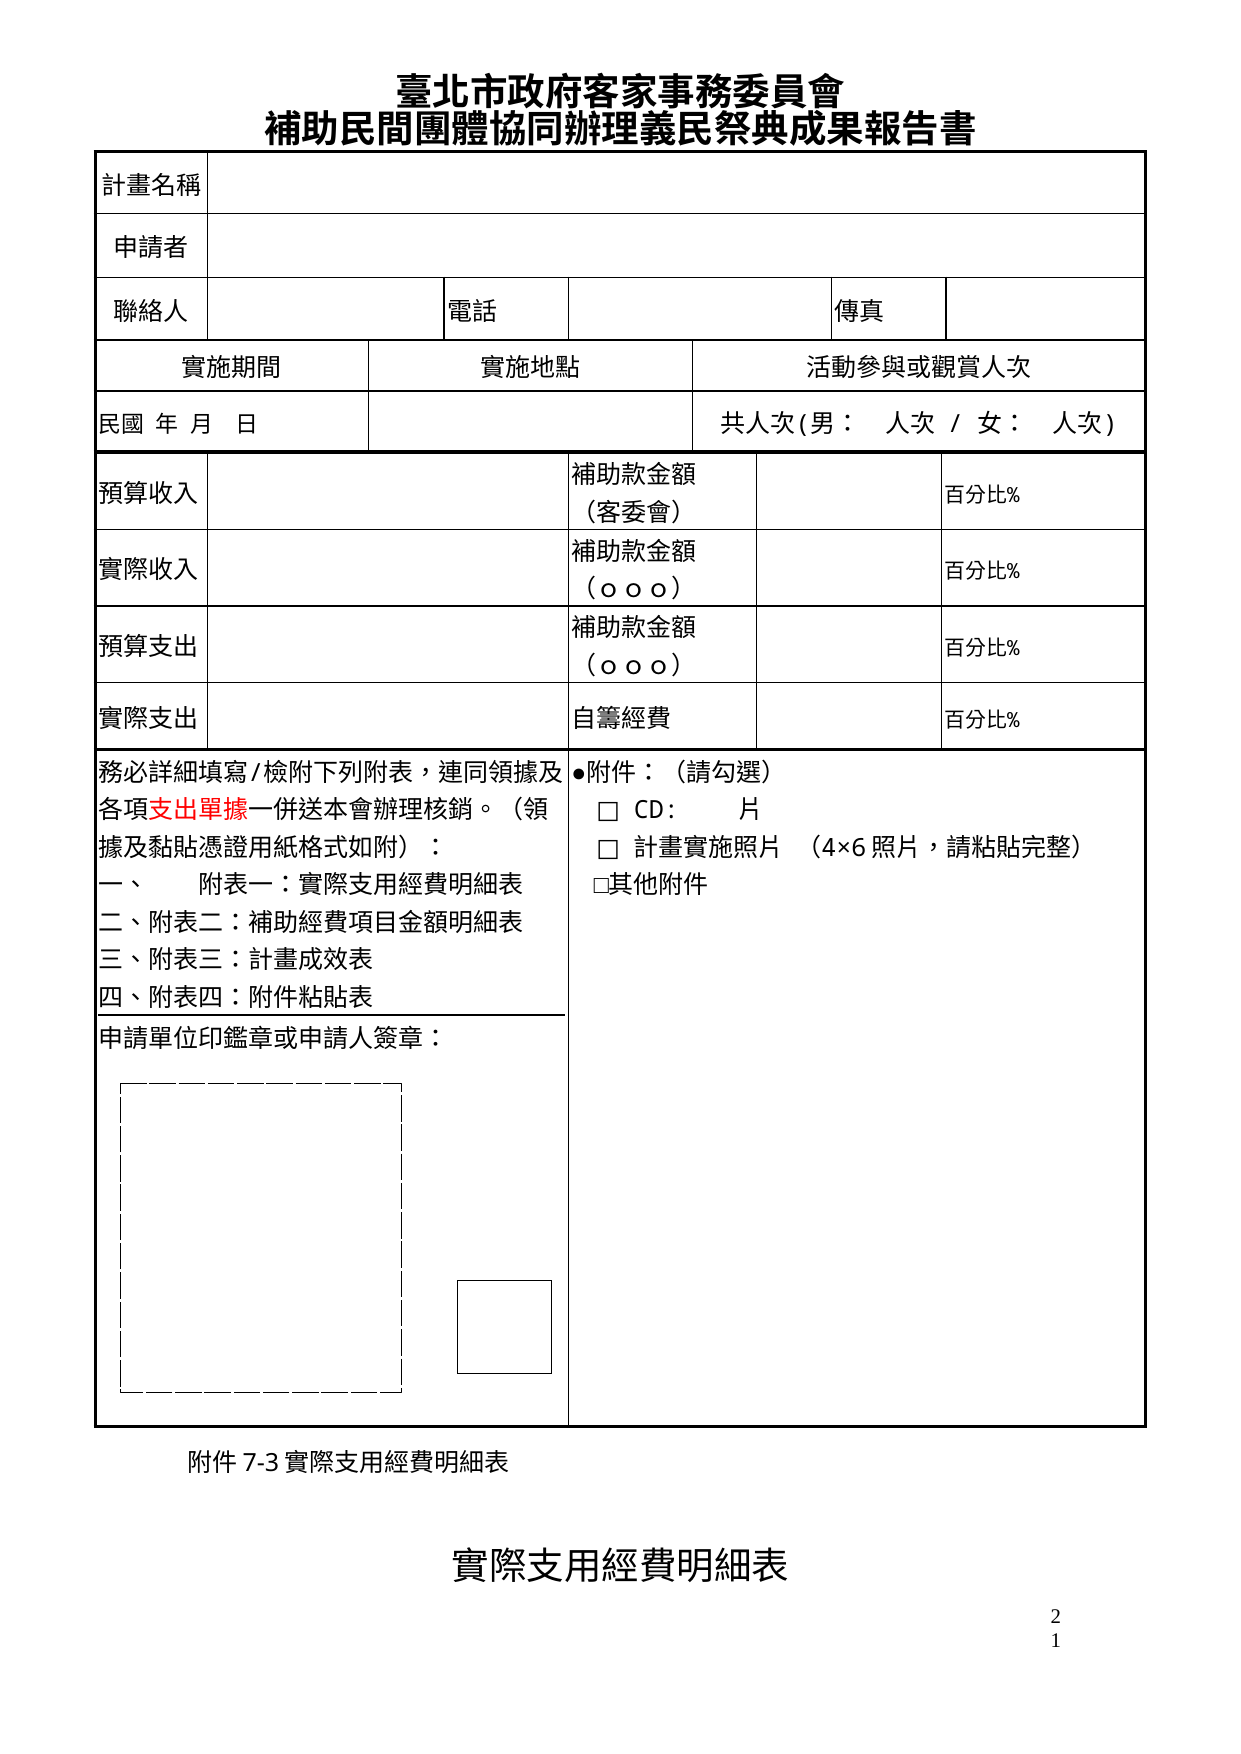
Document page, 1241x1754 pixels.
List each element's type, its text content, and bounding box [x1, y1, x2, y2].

table_cell 預算收入 [97, 454, 207, 528]
table_cell [208, 214, 1144, 277]
table_cell 電話 [445, 278, 568, 339]
table_cell 補助款金額 （ｏｏｏ） [569, 530, 756, 605]
table_cell 共人次(男： 人次 / 女： 人次) [693, 392, 1144, 450]
table_cell 務必詳細填寫/檢附下列附表，連同領據及各項支出單據一併送本會辦理核銷。（領據及黏貼憑證用紙格式如附）： 附表一：實際支用經費明細表 二、附表二：補助經費項目金額明細表 三、附表三：計畫成效表 四、附表四：附件粘貼表 申請單位印鑑章或申請人簽章： [97, 751, 568, 1424]
table_cell 百分比% [942, 607, 1144, 682]
table_cell [569, 278, 831, 339]
table_header 臺北市政府客家事務委員會 補助民間團體協同辦理義民祭典成果報告書 [95, 75, 1145, 150]
table_cell 申請者 [97, 214, 207, 277]
table_cell [757, 530, 941, 605]
table_cell 民國 年 月 日 [97, 392, 368, 450]
table_cell [757, 454, 941, 528]
table_cell 實際支出 [97, 683, 207, 748]
table_cell 傳真 [832, 278, 945, 339]
table_cell [208, 607, 568, 682]
table_cell [947, 278, 1144, 339]
table_cell 百分比% [942, 454, 1144, 528]
table_cell 補助款金額 （ｏｏｏ） [569, 607, 756, 682]
table_cell [208, 278, 443, 339]
table_cell [208, 683, 568, 748]
table_cell 實施期間 [97, 341, 368, 390]
table_cell [757, 607, 941, 682]
table_cell 實際收入 [97, 530, 207, 605]
table_cell [208, 530, 568, 605]
table_cell [208, 454, 568, 528]
table_cell 聯絡人 [97, 278, 207, 339]
table_cell [369, 392, 692, 450]
table_cell 百分比% [942, 683, 1144, 748]
table_cell 實施地點 [369, 341, 692, 390]
table_cell 計畫名稱 [97, 153, 207, 212]
table_cell 預算支出 [97, 607, 207, 682]
table_cell ●附件：（請勾選） CD: 片 計畫實施照片 （4×6照片，請粘貼完整） □其他附件 [569, 751, 1144, 1424]
table_cell 自籌經費 [569, 683, 756, 748]
text 附件7-3實際支用經費明細表 [187, 1428, 1053, 1482]
text 實際支用經費明細表 [187, 1536, 1053, 1590]
table_cell [757, 683, 941, 748]
table_cell 活動參與或觀賞人次 [693, 341, 1144, 390]
table_cell 百分比% [942, 530, 1144, 605]
table_cell [208, 153, 1144, 212]
table_cell 補助款金額 （客委會） [569, 454, 756, 528]
